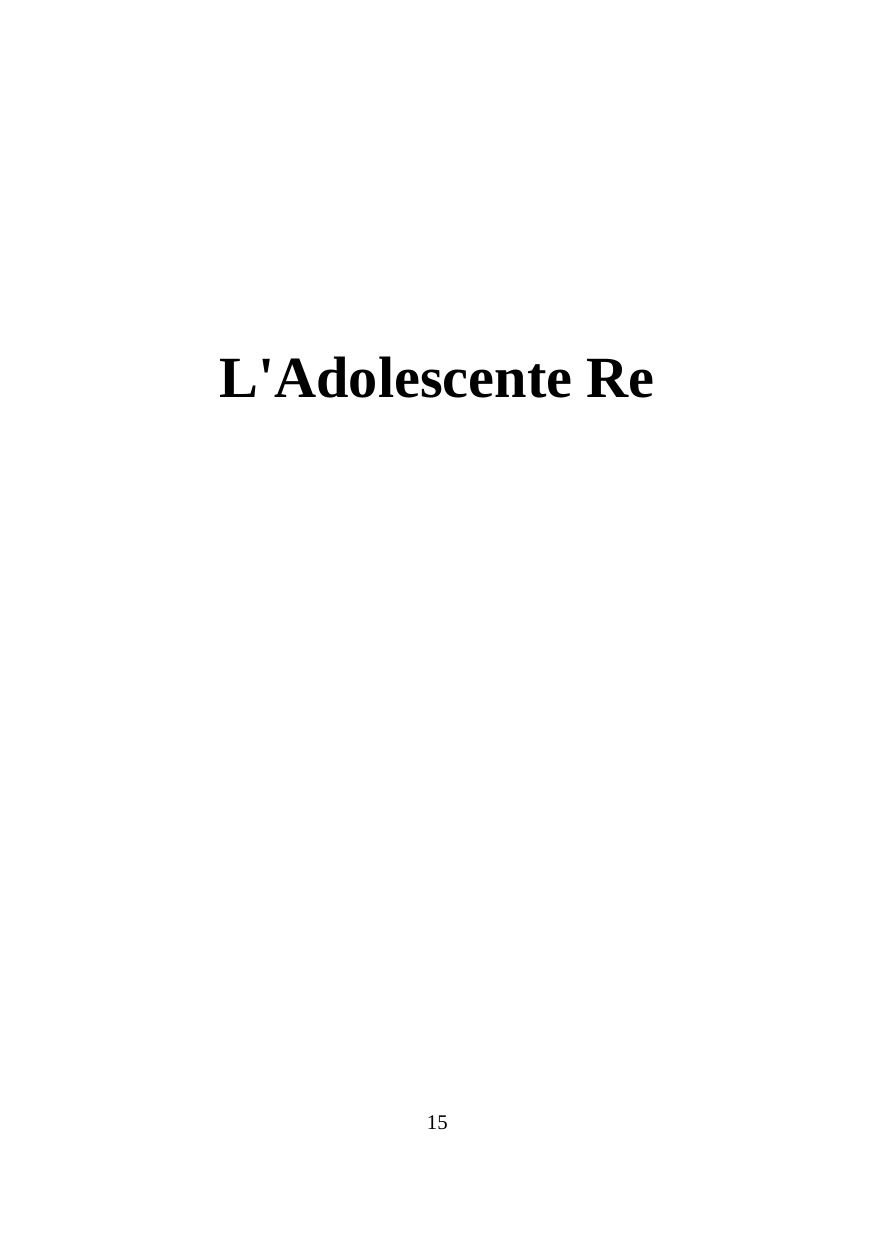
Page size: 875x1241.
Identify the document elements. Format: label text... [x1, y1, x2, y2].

title L'Adolescente Re [106, 342, 768, 409]
